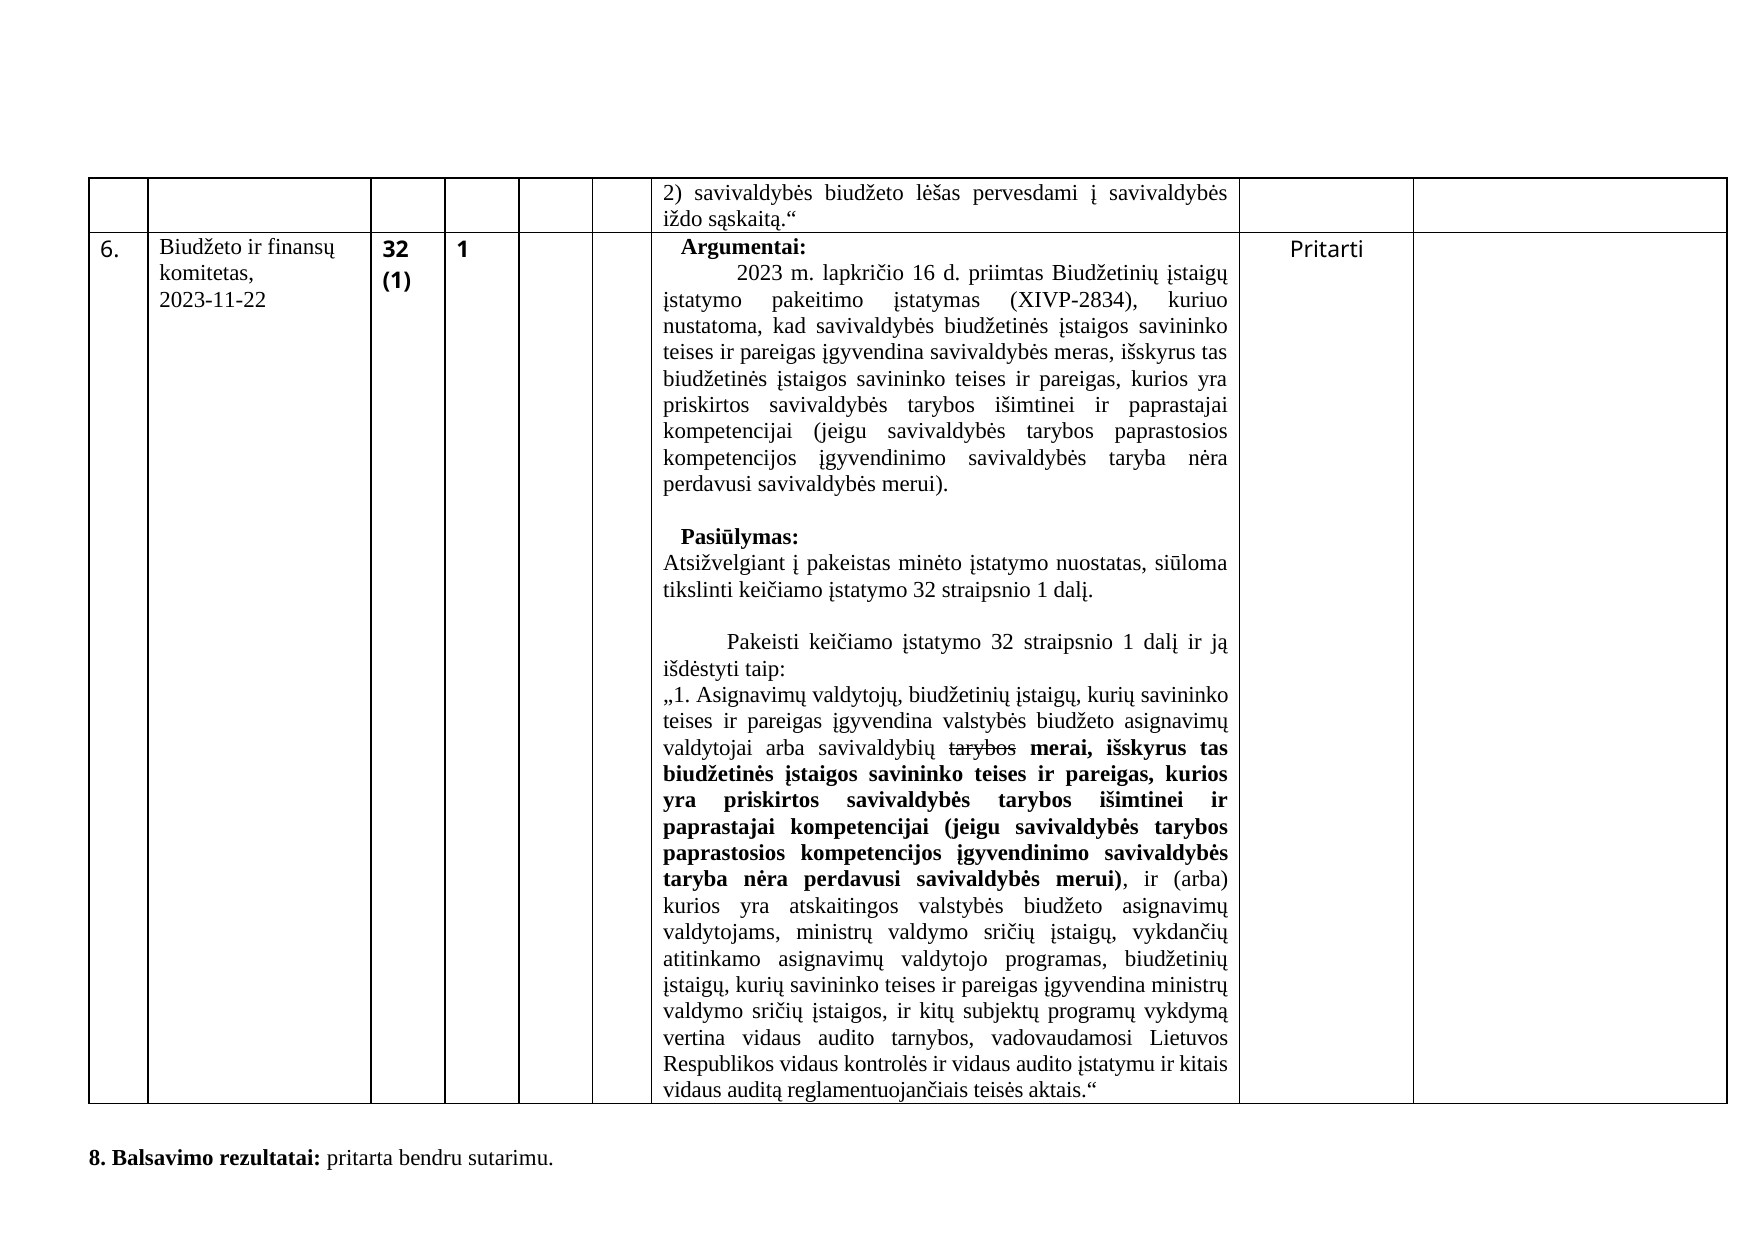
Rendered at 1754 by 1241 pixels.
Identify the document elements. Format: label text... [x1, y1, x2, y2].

table_cell 6. [90, 233, 147, 1103]
table_cell [593, 179, 651, 231]
table_cell 2) savivaldybės biudžeto lėšas pervesdami į savivaldybės iždo sąskaitą.“ [652, 179, 1239, 231]
table_cell [1414, 179, 1726, 231]
table_cell [446, 179, 518, 231]
table_cell 32 (1) [372, 233, 444, 1103]
table_cell Argumentai: 2023 m. lapkričio 16 d. priimtas Biudžetinių įstaigų įstatymo pakeitimo įstatymas (XIVP-2834), kuriuo nustatoma, kad savivaldybės biudžetinės įstaigos savininko teises ir pareigas įgyvendina savivaldybės meras, išskyrus tas biudžetinės įstaigos savininko teises ir pareigas, kurios yra priskirtos savivaldybės tarybos išimtinei ir paprastajai kompetencijai (jeigu savivaldybės tarybos paprastosios kompetencijos įgyvendinimo savivaldybės taryba nėra perdavusi savivaldybės merui). Pasiūlymas: Atsižvelgiant į pakeistas minėto įstatymo nuostatas, siūloma tikslinti keičiamo įstatymo 32 straipsnio 1 dalį. Pakeisti keičiamo įstatymo 32 straipsnio 1 dalį ir ją išdėstyti taip: „1. Asignavimų valdytojų, biudžetinių įstaigų, kurių savininko teises ir pareigas įgyvendina valstybės biudžeto asignavimų valdytojai arba savivaldybių tarybos merai, išskyrus tas biudžetinės įstaigos savininko teises ir pareigas, kurios yra priskirtos savivaldybės tarybos išimtinei ir paprastajai kompetencijai (jeigu savivaldybės tarybos paprastosios kompetencijos įgyvendinimo savivaldybės taryba nėra perdavusi savivaldybės merui), ir (arba) kurios yra atskaitingos valstybės biudžeto asignavimų valdytojams, ministrų valdymo sričių įstaigų, vykdančių atitinkamo asignavimų valdytojo programas, biudžetinių įstaigų, kurių savininko teises ir pareigas įgyvendina ministrų valdymo sričių įstaigos, ir kitų subjektų programų vykdymą vertina vidaus audito tarnybos, vadovaudamosi Lietuvos Respublikos vidaus kontrolės ir vidaus audito įstatymu ir kitais vidaus auditą reglamentuojančiais teisės aktais.“ [652, 233, 1239, 1103]
table_cell [90, 179, 147, 231]
text 8. Balsavimo rezultatai: pritarta bendru sutarimu. [89, 1104, 1668, 1170]
table_cell [520, 233, 592, 1103]
table_cell 1 [446, 233, 518, 1103]
table_cell [372, 179, 444, 231]
table_cell [593, 233, 651, 1103]
table_cell [520, 179, 592, 231]
table_cell [1240, 179, 1413, 231]
table_cell [1414, 233, 1726, 1103]
table_cell Biudžeto ir finansų komitetas, 2023-11-22 [149, 233, 370, 1103]
table_cell Pritarti [1240, 233, 1413, 1103]
table_cell [149, 179, 370, 231]
